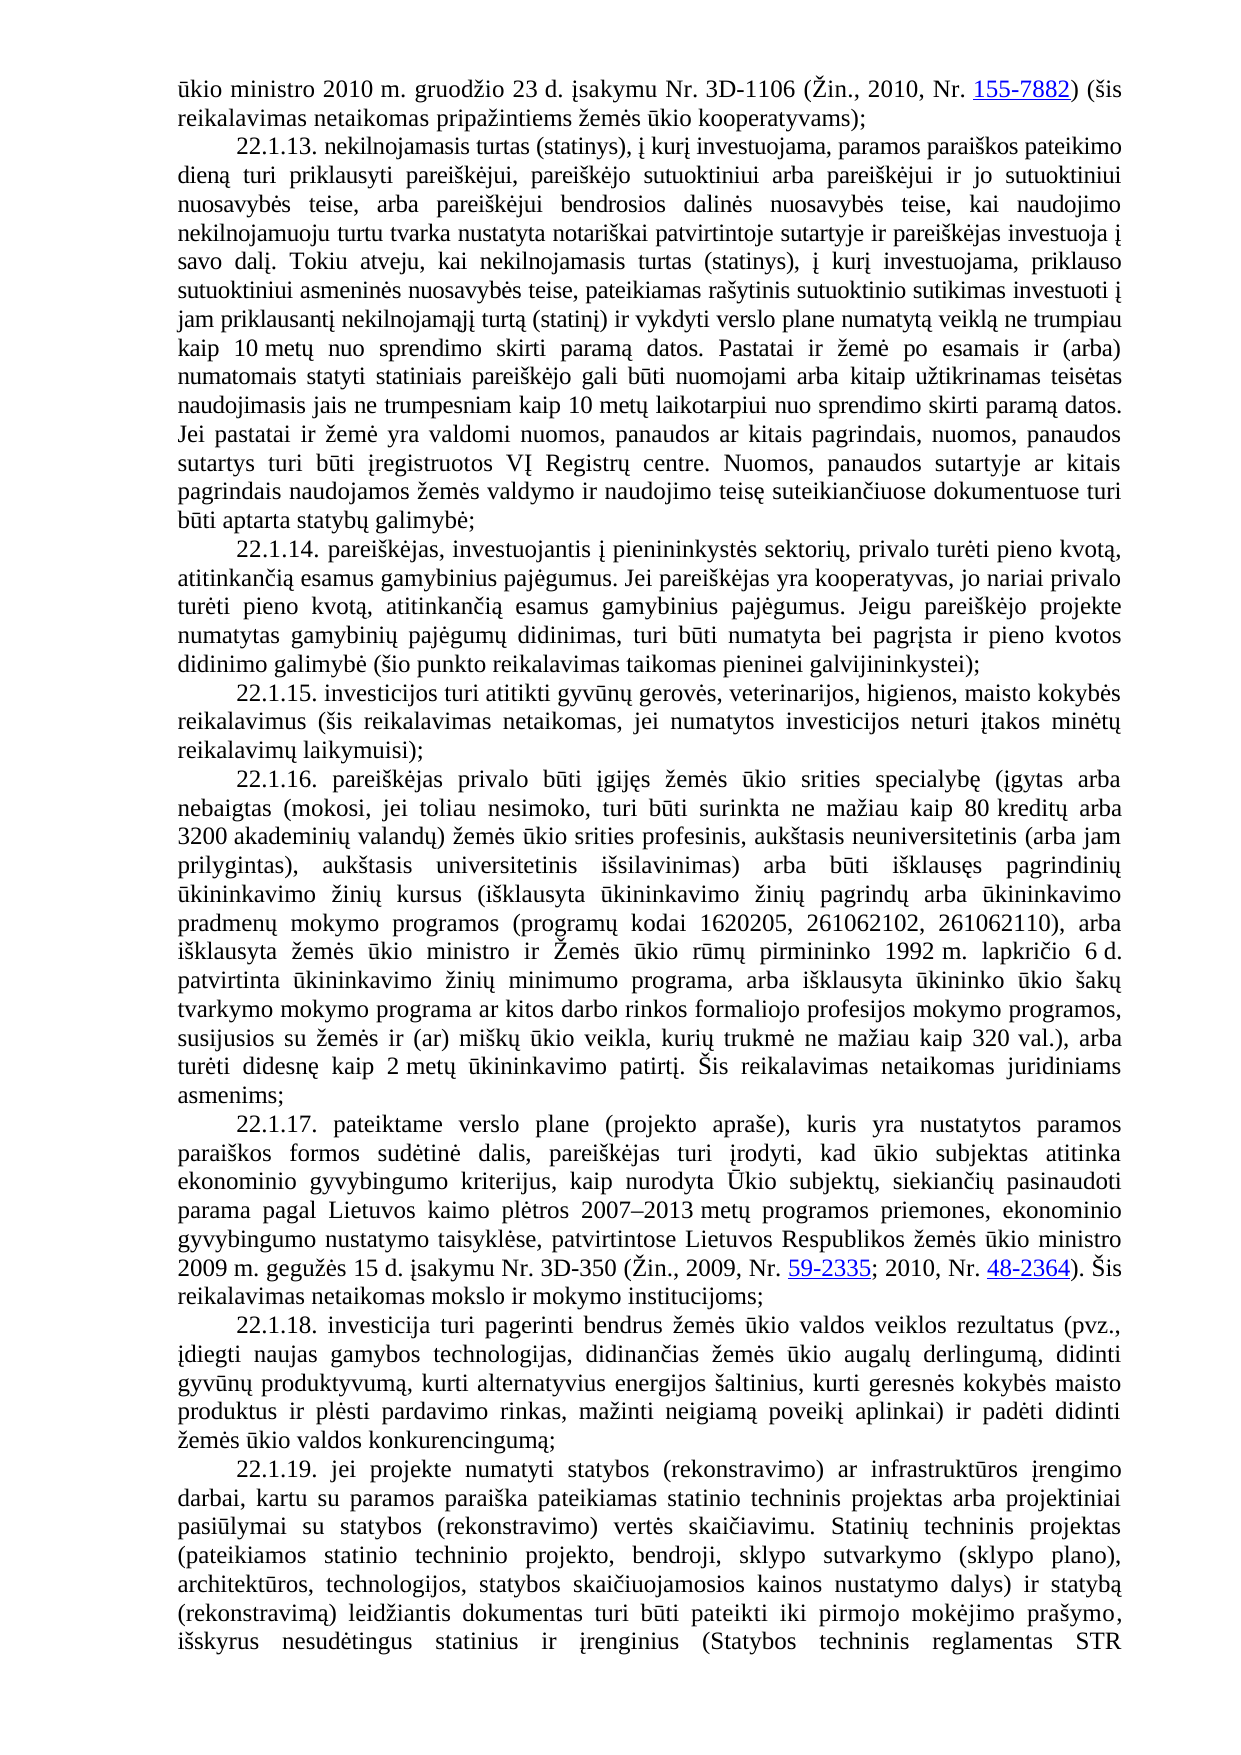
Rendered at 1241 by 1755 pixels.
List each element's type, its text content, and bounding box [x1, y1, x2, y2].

text 22.1.16. pareiškėjas privalo būti įgijęs žemės ūkio srities specialybę (įgytas arba nebaigtas (mokosi, jei toliau nesimoko, turi būti surinkta ne mažiau kaip 80 kreditų arba 3200 akademinių valandų) žemės ūkio srities profesinis, aukštasis neuniversitetinis (arba jam prilygintas), aukštasis universitetinis išsilavinimas) arba būti išklausęs pagrindinių ūkininkavimo žinių kursus (išklausyta ūkininkavimo žinių pagrindų arba ūkininkavimo pradmenų mokymo programos (programų kodai 1620205, 261062102, 261062110), arba išklausyta žemės ūkio ministro ir Žemės ūkio rūmų pirmininko 1992 m. lapkričio 6 d. patvirtinta ūkininkavimo žinių minimumo programa, arba išklausyta ūkininko ūkio šakų tvarkymo mokymo programa ar kitos darbo rinkos formaliojo profesijos mokymo programos, susijusios su žemės ir (ar) miškų ūkio veikla, kurių trukmė ne mažiau kaip 320 val.), arba turėti didesnę kaip 2 metų ūkininkavimo patirtį. Šis reikalavimas netaikomas juridiniams asmenims; [177, 764, 1122, 1109]
text 22.1.13. nekilnojamasis turtas (statinys), į kurį investuojama, paramos paraiškos pateikimo dieną turi priklausyti pareiškėjui, pareiškėjo sutuoktiniui arba pareiškėjui ir jo sutuoktiniui nuosavybės teise, arba pareiškėjui bendrosios dalinės nuosavybės teise, kai naudojimo nekilnojamuoju turtu tvarka nustatyta notariškai patvirtintoje sutartyje ir pareiškėjas investuoja į savo dalį. Tokiu atveju, kai nekilnojamasis turtas (statinys), į kurį investuojama, priklauso sutuoktiniui asmeninės nuosavybės teise, pateikiamas rašytinis sutuoktinio sutikimas investuoti į jam priklausantį nekilnojamąjį turtą (statinį) ir vykdyti verslo plane numatytą veiklą ne trumpiau kaip 10 metų nuo sprendimo skirti paramą datos. Pastatai ir žemė po esamais ir (arba) numatomais statyti statiniais pareiškėjo gali būti nuomojami arba kitaip užtikrinamas teisėtas naudojimasis jais ne trumpesniam kaip 10 metų laikotarpiui nuo sprendimo skirti paramą datos. Jei pastatai ir žemė yra valdomi nuomos, panaudos ar kitais pagrindais, nuomos, panaudos sutartys turi būti įregistruotos VĮ Registrų centre. Nuomos, panaudos sutartyje ar kitais pagrindais naudojamos žemės valdymo ir naudojimo teisę suteikiančiuose dokumentuose turi būti aptarta statybų galimybė; [177, 131, 1122, 534]
text 22.1.17. pateiktame verslo plane (projekto apraše), kuris yra nustatytos paramos paraiškos formos sudėtinė dalis, pareiškėjas turi įrodyti, kad ūkio subjektas atitinka ekonominio gyvybingumo kriterijus, kaip nurodyta Ūkio subjektų, siekiančių pasinaudoti parama pagal Lietuvos kaimo plėtros 2007–2013 metų programos priemones, ekonominio gyvybingumo nustatymo taisyklėse, patvirtintose Lietuvos Respublikos žemės ūkio ministro 2009 m. gegužės 15 d. įsakymu Nr. 3D-350 (Žin., 2009, Nr. 59-2335; 2010, Nr. 48-2364). Šis reikalavimas netaikomas mokslo ir mokymo institucijoms; [177, 1109, 1122, 1310]
text 22.1.15. investicijos turi atitikti gyvūnų gerovės, veterinarijos, higienos, maisto kokybės reikalavimus (šis reikalavimas netaikomas, jei numatytos investicijos neturi įtakos minėtų reikalavimų laikymuisi); [177, 678, 1122, 764]
text 22.1.14. pareiškėjas, investuojantis į pienininkystės sektorių, privalo turėti pieno kvotą, atitinkančią esamus gamybinius pajėgumus. Jei pareiškėjas yra kooperatyvas, jo nariai privalo turėti pieno kvotą, atitinkančią esamus gamybinius pajėgumus. Jeigu pareiškėjo projekte numatytas gamybinių pajėgumų didinimas, turi būti numatyta bei pagrįsta ir pieno kvotos didinimo galimybė (šio punkto reikalavimas taikomas pieninei galvijininkystei); [177, 534, 1122, 678]
text 22.1.18. investicija turi pagerinti bendrus žemės ūkio valdos veiklos rezultatus (pvz., įdiegti naujas gamybos technologijas, didinančias žemės ūkio augalų derlingumą, didinti gyvūnų produktyvumą, kurti alternatyvius energijos šaltinius, kurti geresnės kokybės maisto produktus ir plėsti pardavimo rinkas, mažinti neigiamą poveikį aplinkai) ir padėti didinti žemės ūkio valdos konkurencingumą; [177, 1310, 1122, 1454]
text ūkio ministro 2010 m. gruodžio 23 d. įsakymu Nr. 3D-1106 (Žin., 2010, Nr. 155-7882) (šis reikalavimas netaikomas pripažintiems žemės ūkio kooperatyvams); [177, 74, 1122, 131]
text 22.1.19. jei projekte numatyti statybos (rekonstravimo) ar infrastruktūros įrengimo darbai, kartu su paramos paraiška pateikiamas statinio techninis projektas arba projektiniai pasiūlymai su statybos (rekonstravimo) vertės skaičiavimu. Statinių techninis projektas (pateikiamos statinio techninio projekto, bendroji, sklypo sutvarkymo (sklypo plano), architektūros, technologijos, statybos skaičiuojamosios kainos nustatymo dalys) ir statybą (rekonstravimą) leidžiantis dokumentas turi būti pateikti iki pirmojo mokėjimo prašymo, išskyrus nesudėtingus statinius ir įrenginius (Statybos techninis reglamentas STR [177, 1454, 1122, 1655]
